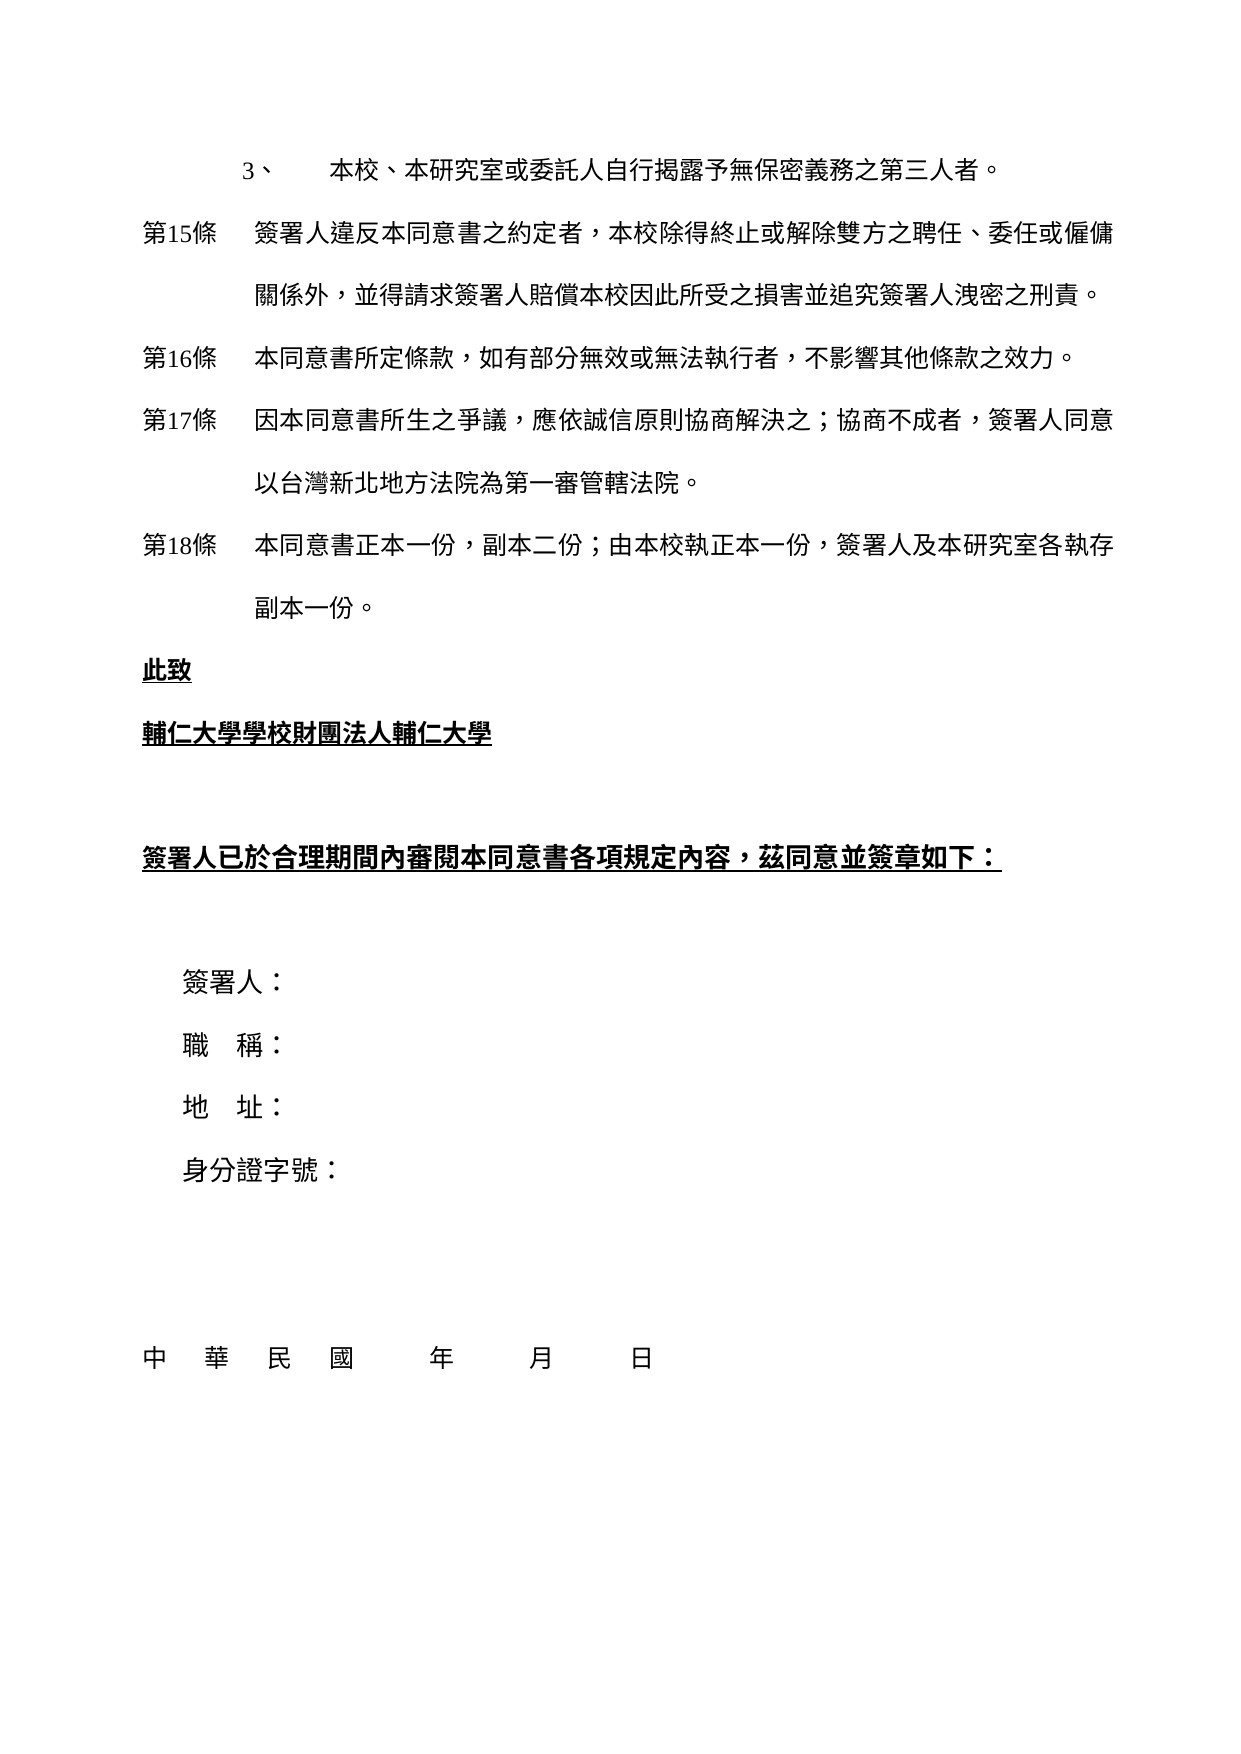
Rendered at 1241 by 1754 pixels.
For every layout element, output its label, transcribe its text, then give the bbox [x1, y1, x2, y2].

text 輔仁大學學校財團法人輔仁大學 [142, 689, 1116, 752]
text 中 華 民 國 年 月 日 [142, 1314, 1116, 1377]
list 本校、本研究室或委託人自行揭露予無保密義務之第三人者。 [242, 127, 1116, 189]
text 簽署人已於合理期間內審閱本同意書各項規定內容，茲同意並簽章如下： [142, 814, 1116, 877]
list 本同意書所定條款，如有部分無效或無法執行者，不影響其他條款之效力。 [142, 314, 1116, 377]
list 簽署人違反本同意書之約定者，本校除得終止或解除雙方之聘任、委任或僱傭關係外，並得請求簽署人賠償本校因此所受之損害並追究簽署人洩密之刑責。 [142, 189, 1116, 314]
list 本同意書正本一份，副本二份；由本校執正本一份，簽署人及本研究室各執存副本一份。 [142, 502, 1116, 627]
list 因本同意書所生之爭議，應依誠信原則協商解決之；協商不成者，簽署人同意以台灣新北地方法院為第一審管轄法院。 [142, 377, 1116, 502]
text 職 稱： [142, 1002, 1116, 1064]
text 地 址： [142, 1064, 1116, 1127]
text 此致 [142, 627, 1116, 689]
text 身分證字號： [142, 1127, 1116, 1189]
text 簽署人： [142, 939, 1116, 1002]
